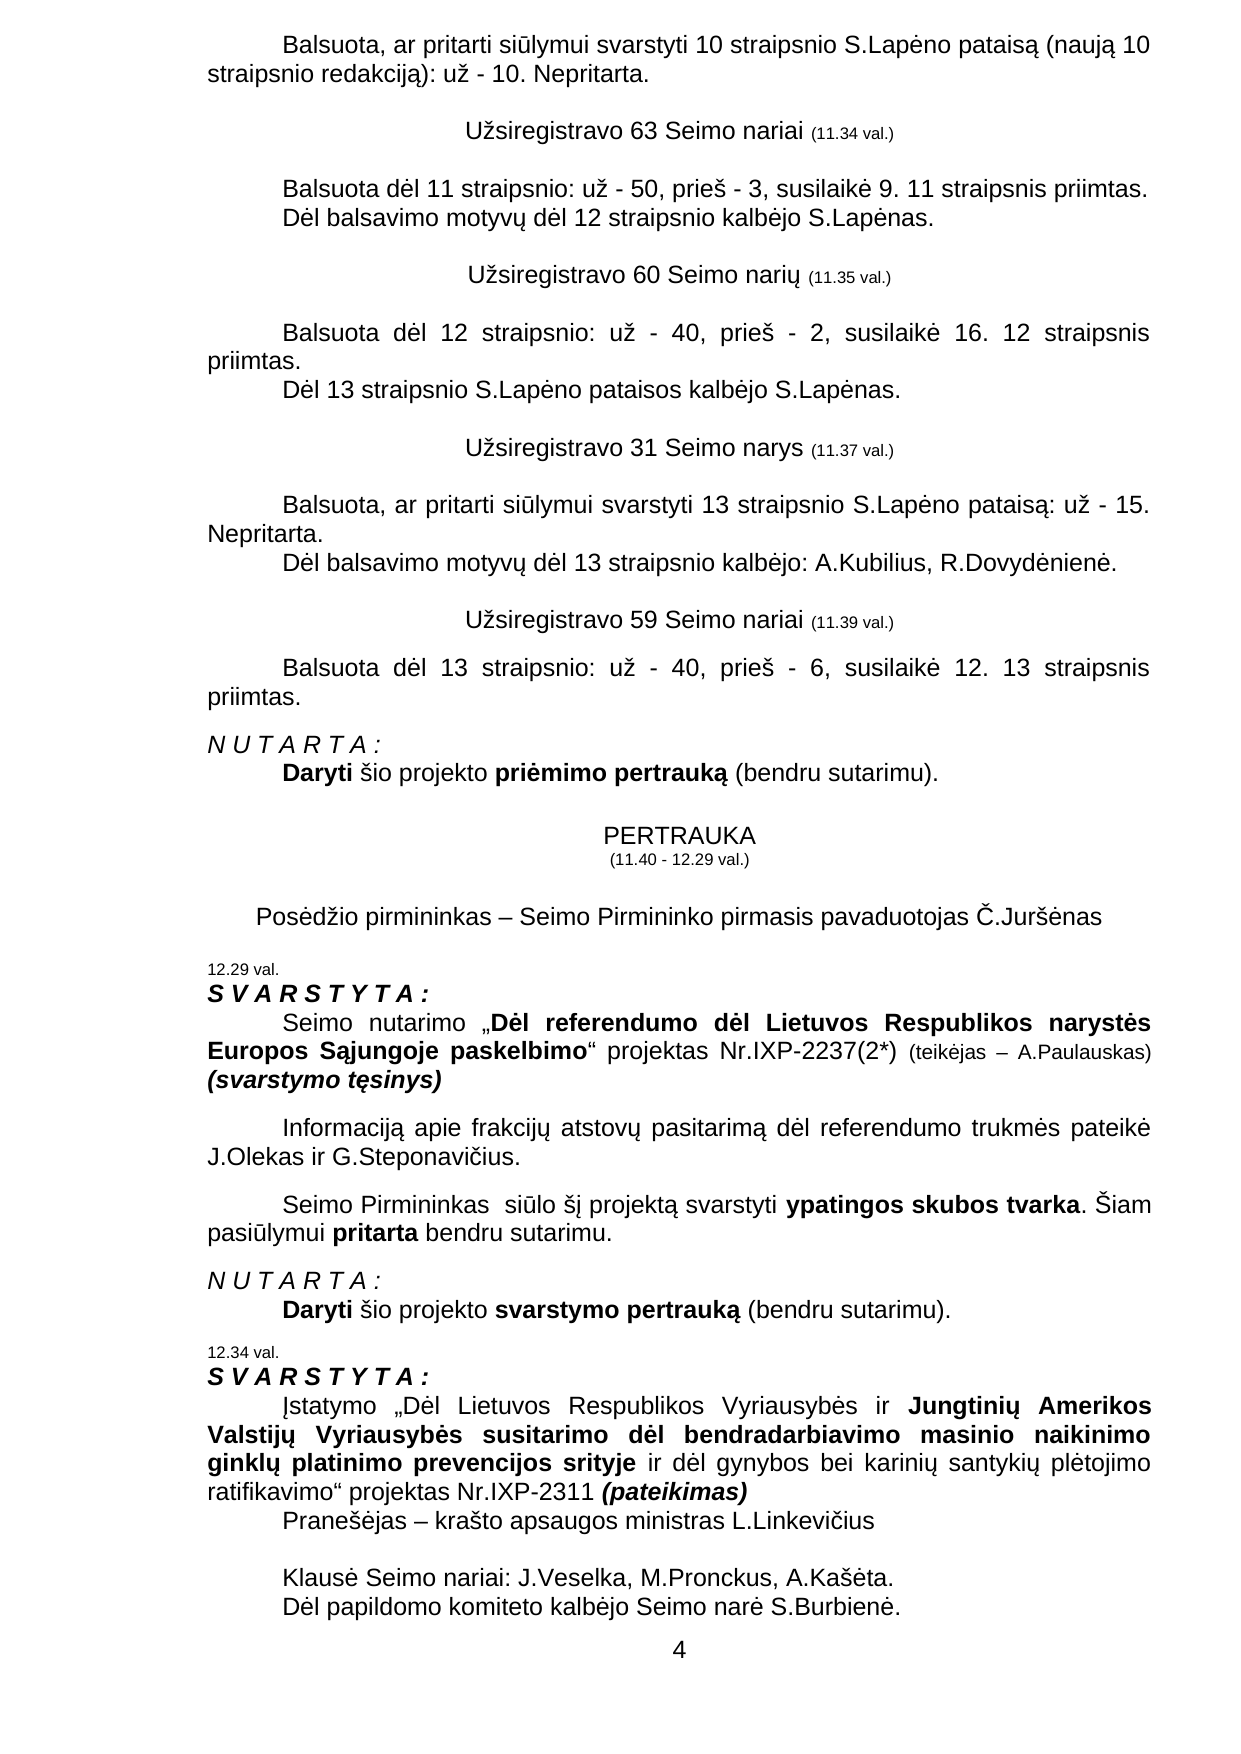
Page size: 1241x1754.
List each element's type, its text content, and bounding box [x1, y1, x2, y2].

text Balsuota dėl 13 straipsnio: už - 40, prieš - 6, susilaikė 12. 13 straipsnis priimtas. [207, 653, 1152, 710]
text Balsuota, ar pritarti siūlymui svarstyti 13 straipsnio S.Lapėno pataisą: už - 15. Nepritarta. [207, 490, 1152, 547]
text Pranešėjas – krašto apsaugos ministras L.Linkevičius [207, 1506, 1152, 1534]
text Užsiregistravo 60 Seimo narių (11.35 val.) [207, 260, 1152, 289]
text S V A R S T Y T A : [207, 979, 1152, 1007]
text Užsiregistravo 63 Seimo nariai (11.34 val.) [207, 116, 1152, 145]
text Klausė Seimo nariai: J.Veselka, M.Pronckus, A.Kašėta. [207, 1563, 1152, 1592]
text Balsuota dėl 11 straipsnio: už - 50, prieš - 3, susilaikė 9. 11 straipsnis priimtas. [207, 174, 1152, 202]
text Įstatymo „Dėl Lietuvos Respublikos Vyriausybės ir Jungtinių Amerikos Valstijų Vyriausybės susitarimo dėl bendradarbiavimo masinio naikinimo ginklų platinimo prevencijos srityje ir dėl gynybos bei karinių santykių plėtojimo ratifikavimo“ projektas Nr.IXP-2311 (pateikimas) [207, 1391, 1152, 1506]
text Dėl balsavimo motyvų dėl 13 straipsnio kalbėjo: A.Kubilius, R.Dovydėnienė. [207, 547, 1152, 576]
text Daryti šio projekto priėmimo pertrauką (bendru sutarimu). [207, 758, 1152, 787]
text Užsiregistravo 31 Seimo narys (11.37 val.) [207, 432, 1152, 461]
text Dėl papildomo komiteto kalbėjo Seimo narė S.Burbienė. [207, 1592, 1152, 1621]
text Seimo Pirmininkas siūlo šį projektą svarstyti ypatingos skubos tvarka. Šiam pasiūlymui pritarta bendru sutarimu. [207, 1189, 1152, 1247]
text Posėdžio pirmininkas – Seimo Pirmininko pirmasis pavaduotojas Č.Juršėnas [207, 902, 1152, 931]
text (11.40 - 12.29 val.) [207, 849, 1152, 868]
text S V A R S T Y T A : [207, 1362, 1152, 1391]
text 12.34 val. [207, 1343, 1152, 1362]
text Užsiregistravo 59 Seimo nariai (11.39 val.) [207, 605, 1152, 634]
text Balsuota, ar pritarti siūlymui svarstyti 10 straipsnio S.Lapėno pataisą (naują 10 straipsnio redakciją): už - 10. Nepritarta. [207, 30, 1152, 87]
text Balsuota dėl 12 straipsnio: už - 40, prieš - 2, susilaikė 16. 12 straipsnis priimtas. [207, 317, 1152, 375]
text Dėl 13 straipsnio S.Lapėno pataisos kalbėjo S.Lapėnas. [207, 375, 1152, 404]
text Seimo nutarimo „Dėl referendumo dėl Lietuvos Respublikos narystės Europos Sąjungoje paskelbimo“ projektas Nr.IXP-2237(2*) (teikėjas – A.Paulauskas) (svarstymo tęsinys) [207, 1007, 1152, 1094]
text Daryti šio projekto svarstymo pertrauką (bendru sutarimu). [207, 1295, 1152, 1324]
text PERTRAUKA [207, 821, 1152, 849]
text Informaciją apie frakcijų atstovų pasitarimą dėl referendumo trukmės pateikė J.Olekas ir G.Steponavičius. [207, 1113, 1152, 1170]
text N U T A R T A : [207, 1266, 1152, 1295]
text 12.29 val. [207, 959, 1152, 979]
text Dėl balsavimo motyvų dėl 12 straipsnio kalbėjo S.Lapėnas. [207, 202, 1152, 231]
text N U T A R T A : [207, 729, 1152, 758]
